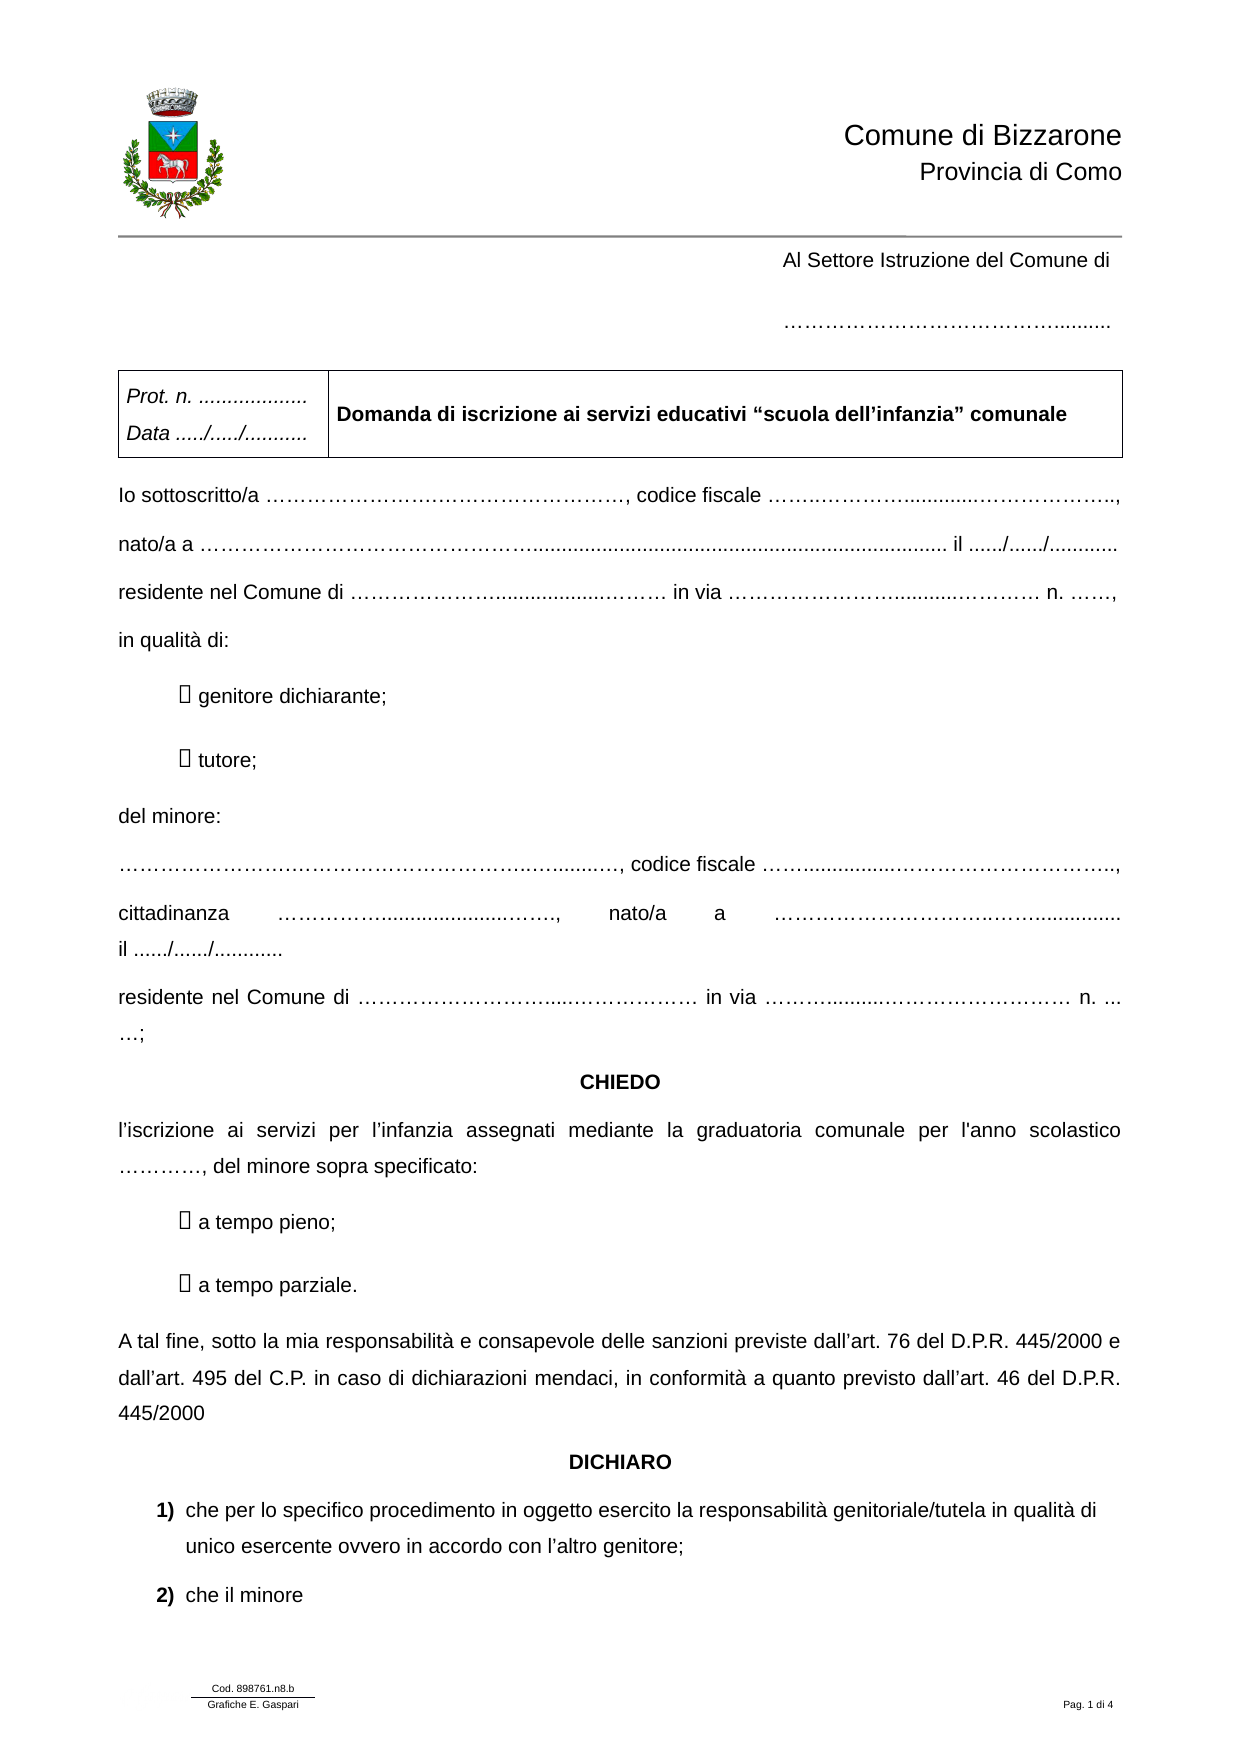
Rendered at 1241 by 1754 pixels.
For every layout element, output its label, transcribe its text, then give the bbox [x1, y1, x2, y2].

text  tutore; [177, 740, 1122, 774]
text  a tempo pieno; [177, 1202, 1122, 1236]
text in qualità di: [118, 628, 1122, 652]
picture [122, 87, 224, 219]
text l’iscrizione ai servizi per l’infanzia assegnati mediante la graduatoria comunale per l'anno scolastico …………, del minore sopra specificato: [118, 1118, 1122, 1178]
text residente nel Comune di ……………………….....……………… in via ………..........……………………… n. ...…; [118, 985, 1122, 1045]
text CHIEDO [118, 1069, 1122, 1093]
text Comune di Bizzarone [224, 118, 1122, 152]
text residente nel Comune di …………………...................……… in via ……………………...........………… n. ……, [118, 580, 1122, 604]
list che per lo specifico procedimento in oggetto esercito la responsabilità genitoriale/tutela in qualità di unico esercente ovvero in accordo con l’altro genitore; [156, 1498, 1122, 1558]
text  a tempo parziale. [177, 1266, 1122, 1300]
text Nell'elenco degli allegati [242, 213, 602, 235]
text Io sottoscritto/a …………………….………………………, codice fiscale ……..………….............……………….., [118, 483, 1122, 507]
text cittadinanza ……………......................……., nato/a a …………………………..……............... il ....../....../............ [118, 901, 1122, 961]
text Provincia di Como [224, 157, 1122, 185]
table_header Prot. n. ................... Data ...../...../........... [119, 371, 328, 457]
text  genitore dichiarante; [177, 677, 1122, 711]
text ………………………………….......... [118, 309, 1122, 333]
text del minore: [118, 804, 1122, 828]
text DICHIARO [118, 1450, 1122, 1474]
table_header Domanda di iscrizione ai servizi educativi “scuola dell’infanzia” comunale [329, 371, 1122, 457]
text Al Settore Istruzione del Comune di [118, 248, 1122, 272]
list che il minore [156, 1582, 1122, 1606]
text A tal fine, sotto la mia responsabilità e consapevole delle sanzioni previste dall’art. 76 del D.P.R. 445/2000 e dall’art. 495 del C.P. in caso di dichiarazioni mendaci, in conformità a quanto previsto dall’art. 46 del D.P.R. 445/2000 [118, 1329, 1122, 1425]
text …………………….……………………………..…........…, codice fiscale ……................………………………….., [118, 852, 1122, 876]
text nato/a a …………………………………………........................................................................ il ....../....../............ [118, 531, 1122, 555]
